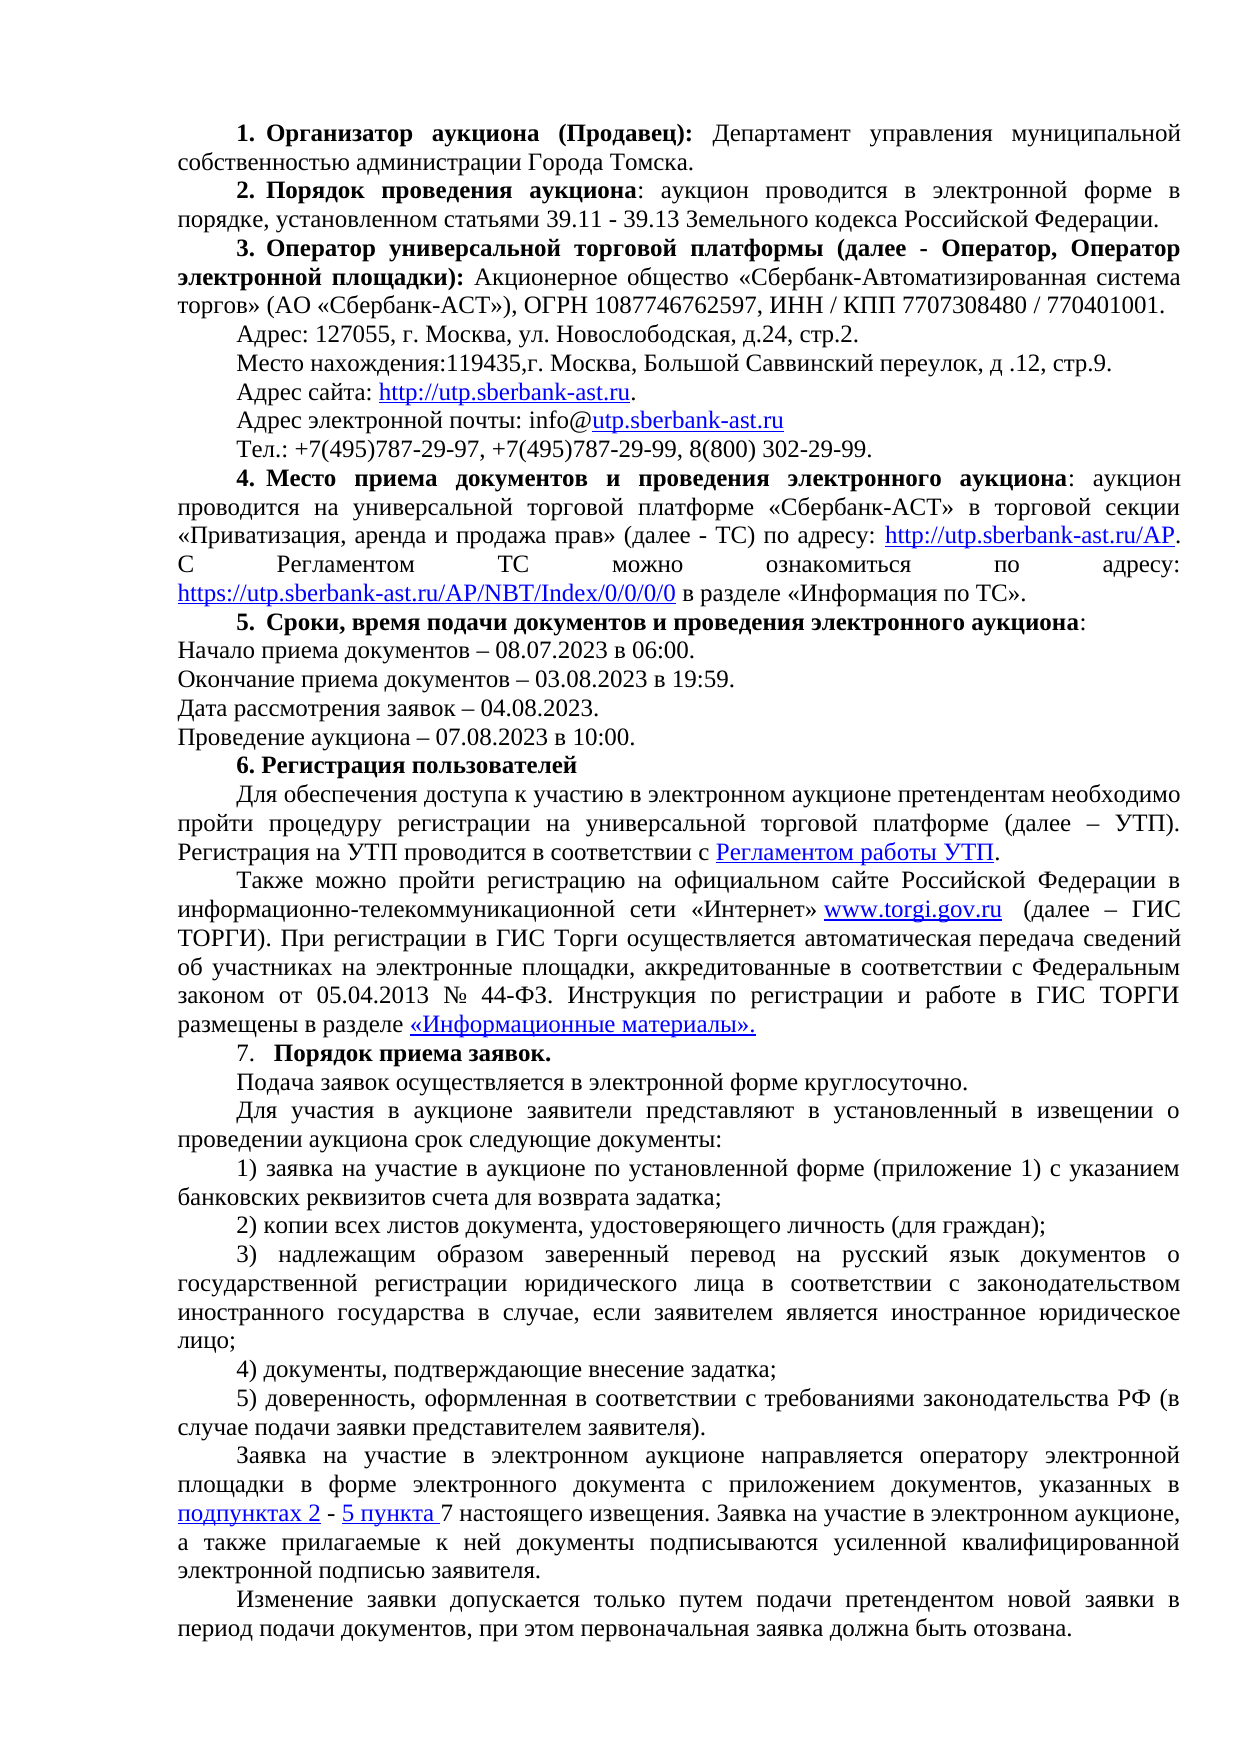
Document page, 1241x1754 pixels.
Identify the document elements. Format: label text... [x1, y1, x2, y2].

list Оператор универсальной торговой платформы (далее - Оператор, Оператор электронной площадки): Акционерное общество «Сбербанк-Автоматизированная система торгов» (АО «Сбербанк-АСТ»), ОГРН 1087746762597, ИНН / КПП 7707308480 / 770401001. [177, 233, 1181, 319]
list Организатор аукциона (Продавец): Департамент управления муниципальной собственностью администрации Города Томска. [177, 118, 1181, 176]
text Подача заявок осуществляется в электронной форме круглосуточно. [177, 1067, 1181, 1096]
text Изменение заявки допускается только путем подачи претендентом новой заявки в период подачи документов, при этом первоначальная заявка должна быть отозвана. [177, 1584, 1181, 1642]
text Начало приема документов – 08.07.2023 в 06:00. [177, 636, 1181, 664]
text 6. Регистрация пользователей [177, 751, 1181, 779]
text Окончание приема документов – 03.08.2023 в 19:59. [177, 664, 1181, 693]
text Заявка на участие в электронном аукционе направляется оператору электронной площадки в форме электронного документа с приложением документов, указанных в подпунктах 2 - 5 пункта 7 настоящего извещения. Заявка на участие в электронном аукционе, а также прилагаемые к ней документы подписываются усиленной квалифицированной электронной подписью заявителя. [177, 1441, 1181, 1584]
text Место нахождения:119435,г. Москва, Большой Саввинский переулок, д .12, стр.9. [177, 348, 1181, 377]
text 4) документы, подтверждающие внесение задатка; [177, 1354, 1181, 1383]
text Адрес сайта: http://utp.sberbank-ast.ru. [177, 377, 1181, 406]
text 2) копии всех листов документа, удостоверяющего личность (для граждан); [177, 1211, 1181, 1239]
text Дата рассмотрения заявок – 04.08.2023. [177, 693, 1181, 722]
list Сроки, время подачи документов и проведения электронного аукциона: [177, 607, 1181, 636]
text Для обеспечения доступа к участию в электронном аукционе претендентам необходимо пройти процедуру регистрации на универсальной торговой платформе (далее – УТП). Регистрация на УТП проводится в соответствии с Регламентом работы УТП. [177, 779, 1181, 866]
list Порядок проведения аукциона: аукцион проводится в электронной форме в порядке, установленном статьями 39.11 - 39.13 Земельного кодекса Российской Федерации. [177, 176, 1181, 233]
text Адрес электронной почты: info@utp.sberbank-ast.ru [177, 406, 1181, 434]
text Для участия в аукционе заявители представляют в установленный в извещении о проведении аукциона срок следующие документы: [177, 1096, 1181, 1153]
text Также можно пройти регистрацию на официальном сайте Российской Федерации в информационно-телекоммуникационной сети «Интернет» www.torgi.gov.ru (далее – ГИС ТОРГИ). При регистрации в ГИС Торги осуществляется автоматическая передача сведений об участниках на электронные площадки, аккредитованные в соответствии с Федеральным законом от 05.04.2013 № 44-ФЗ. Инструкция по регистрации и работе в ГИС ТОРГИ размещены в разделе «Информационные материалы». [177, 866, 1181, 1038]
list Место приема документов и проведения электронного аукциона: аукцион проводится на универсальной торговой платформе «Сбербанк-АСТ» в торговой секции «Приватизация, аренда и продажа прав» (далее - ТС) по адресу: http://utp.sberbank-ast.ru/AP. С Регламентом ТС можно ознакомиться по адресу: https://utp.sberbank-ast.ru/AP/NBT/Index/0/0/0/0 в разделе «Информация по ТС». [177, 463, 1181, 607]
text 5) доверенность, оформленная в соответствии с требованиями законодательства РФ (в случае подачи заявки представителем заявителя). [177, 1383, 1181, 1441]
list Порядок приема заявок. [236, 1038, 1181, 1067]
text 3) надлежащим образом заверенный перевод на русский язык документов о государственной регистрации юридического лица в соответствии с законодательством иностранного государства в случае, если заявителем является иностранное юридическое лицо; [177, 1239, 1181, 1354]
text Проведение аукциона – 07.08.2023 в 10:00. [177, 722, 1181, 751]
text Адрес: 127055, г. Москва, ул. Новослободская, д.24, стр.2. [177, 319, 1181, 348]
list заявка на участие в аукционе по установленной форме (приложение 1) с указанием банковских реквизитов счета для возврата задатка; [177, 1153, 1181, 1211]
text Тел.: +7(495)787-29-97, +7(495)787-29-99, 8(800) 302-29-99. [177, 434, 1181, 463]
